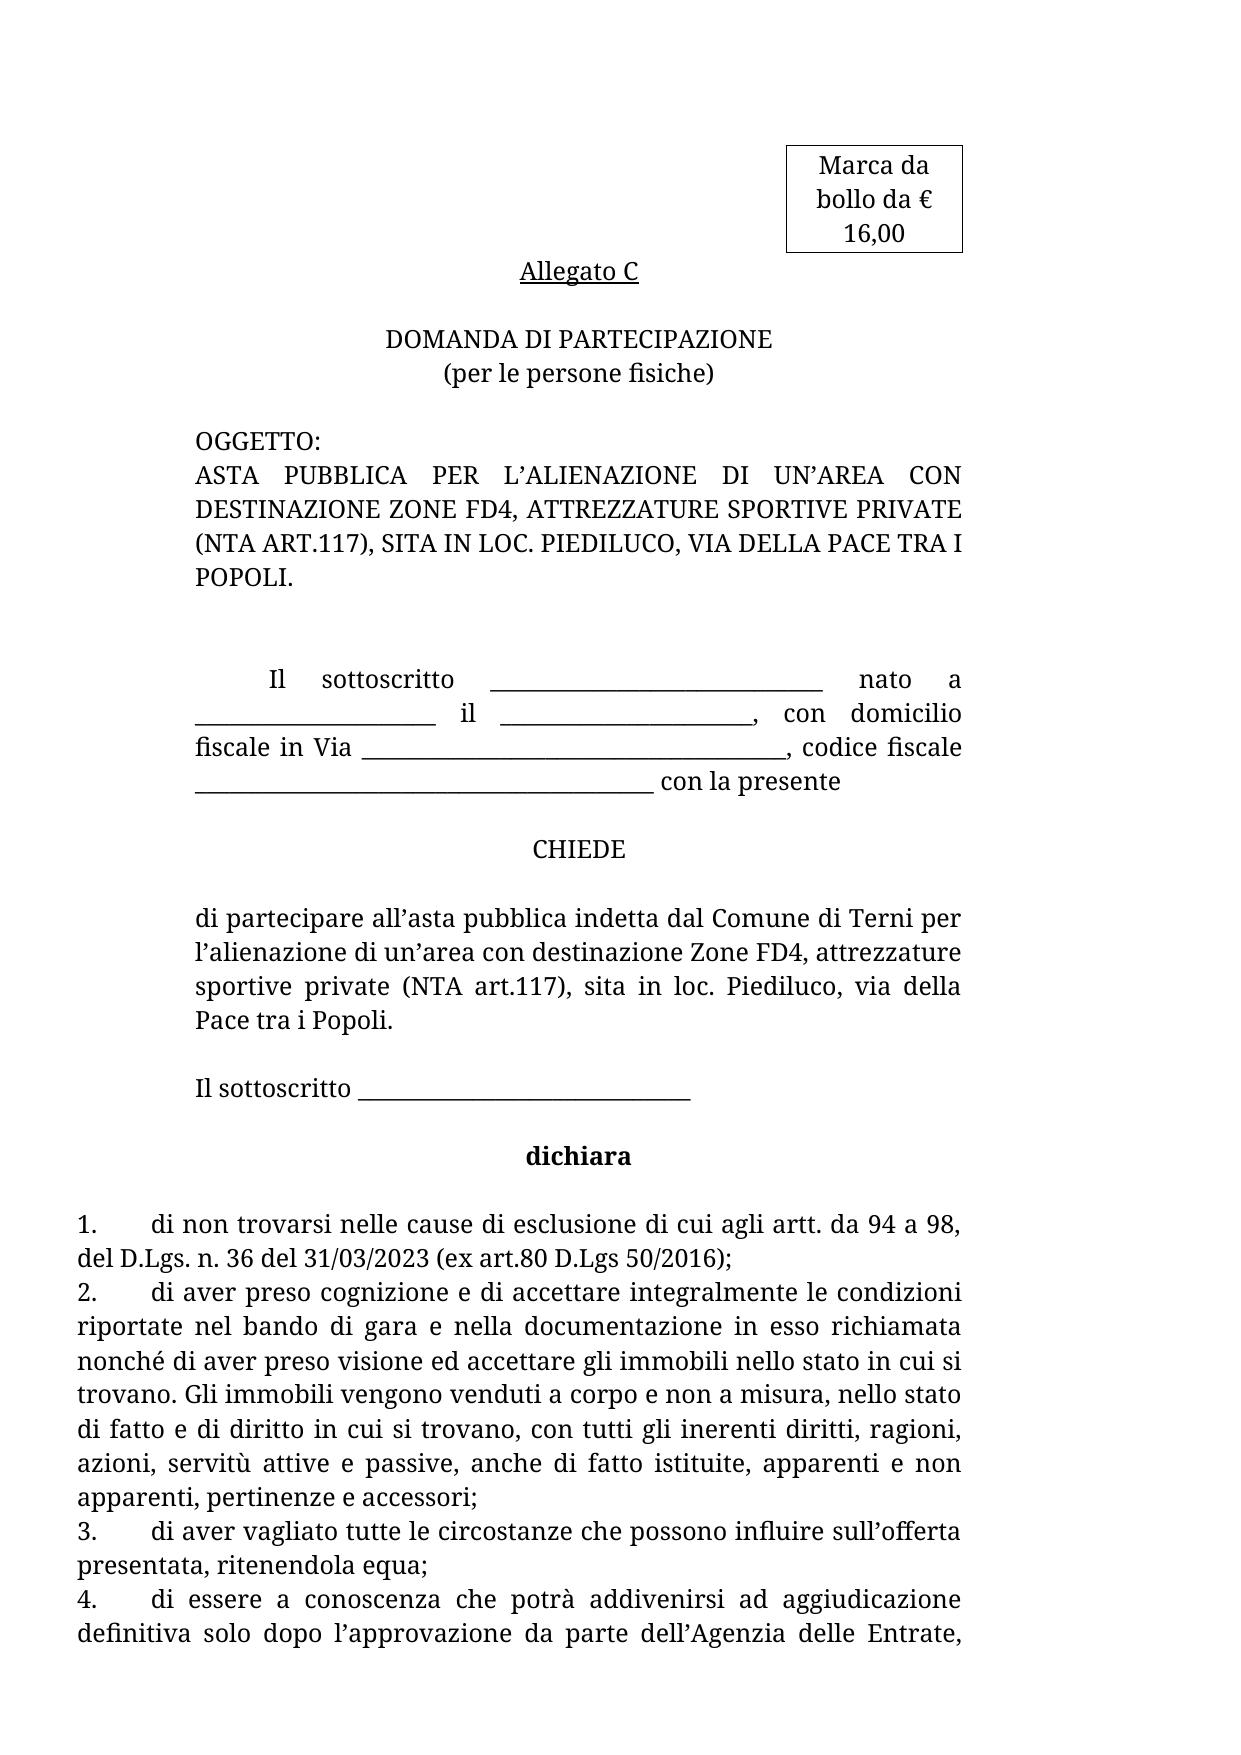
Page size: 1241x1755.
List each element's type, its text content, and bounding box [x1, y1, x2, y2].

text di partecipare all’asta pubblica indetta dal Comune di Terni per l’alienazione di un’area con destinazione Zone FD4, attrezzature sportive private (NTA art.117), sita in loc. Piediluco, via della Pace tra i Popoli. [195, 900, 963, 1037]
text Il sottoscritto _____________________________ [195, 1071, 963, 1105]
list di aver vagliato tutte le circostanze che possono influire sull’offerta presentata, ritenendola equa; [77, 1513, 963, 1582]
text DOMANDA DI PARTECIPAZIONE [195, 321, 963, 355]
text ASTA PUBBLICA per l’alienazione DI un’area con destinazione Zone FD4, attrezzature sportive private (NTA art.117), sita in loc. Piediluco, via della Pace tra i Popoli. [195, 457, 963, 594]
text (per le persone fisiche) [195, 355, 963, 389]
text OGGETTO: [195, 423, 963, 457]
subtitle CHIEDE [195, 832, 963, 866]
text Il sottoscritto _____________________________ nato a _____________________ il ______________________, con domicilio fiscale in Via _____________________________________, codice fiscale ________________________________________ con la presente [195, 662, 963, 798]
list di non trovarsi nelle cause di esclusione di cui agli artt. da 94 a 98, del D.Lgs. n. 36 del 31/03/2023 (ex art.80 D.Lgs 50/2016); [77, 1207, 963, 1275]
text Allegato C [195, 253, 963, 287]
list di essere a conoscenza che potrà addivenirsi ad aggiudicazione definitiva solo dopo l’approvazione da parte dell’Agenzia delle Entrate, [77, 1582, 963, 1650]
list di aver preso cognizione e di accettare integralmente le condizioni riportate nel bando di gara e nella documentazione in esso richiamata nonché di aver preso visione ed accettare gli immobili nello stato in cui si trovano. Gli immobili vengono venduti a corpo e non a misura, nello stato di fatto e di diritto in cui si trovano, con tutti gli inerenti diritti, ragioni, azioni, servitù attive e passive, anche di fatto istituite, apparenti e non apparenti, pertinenze e accessori; [77, 1275, 963, 1513]
text Marca da bollo da € 16,00 [787, 146, 962, 252]
text dichiara [195, 1139, 963, 1173]
